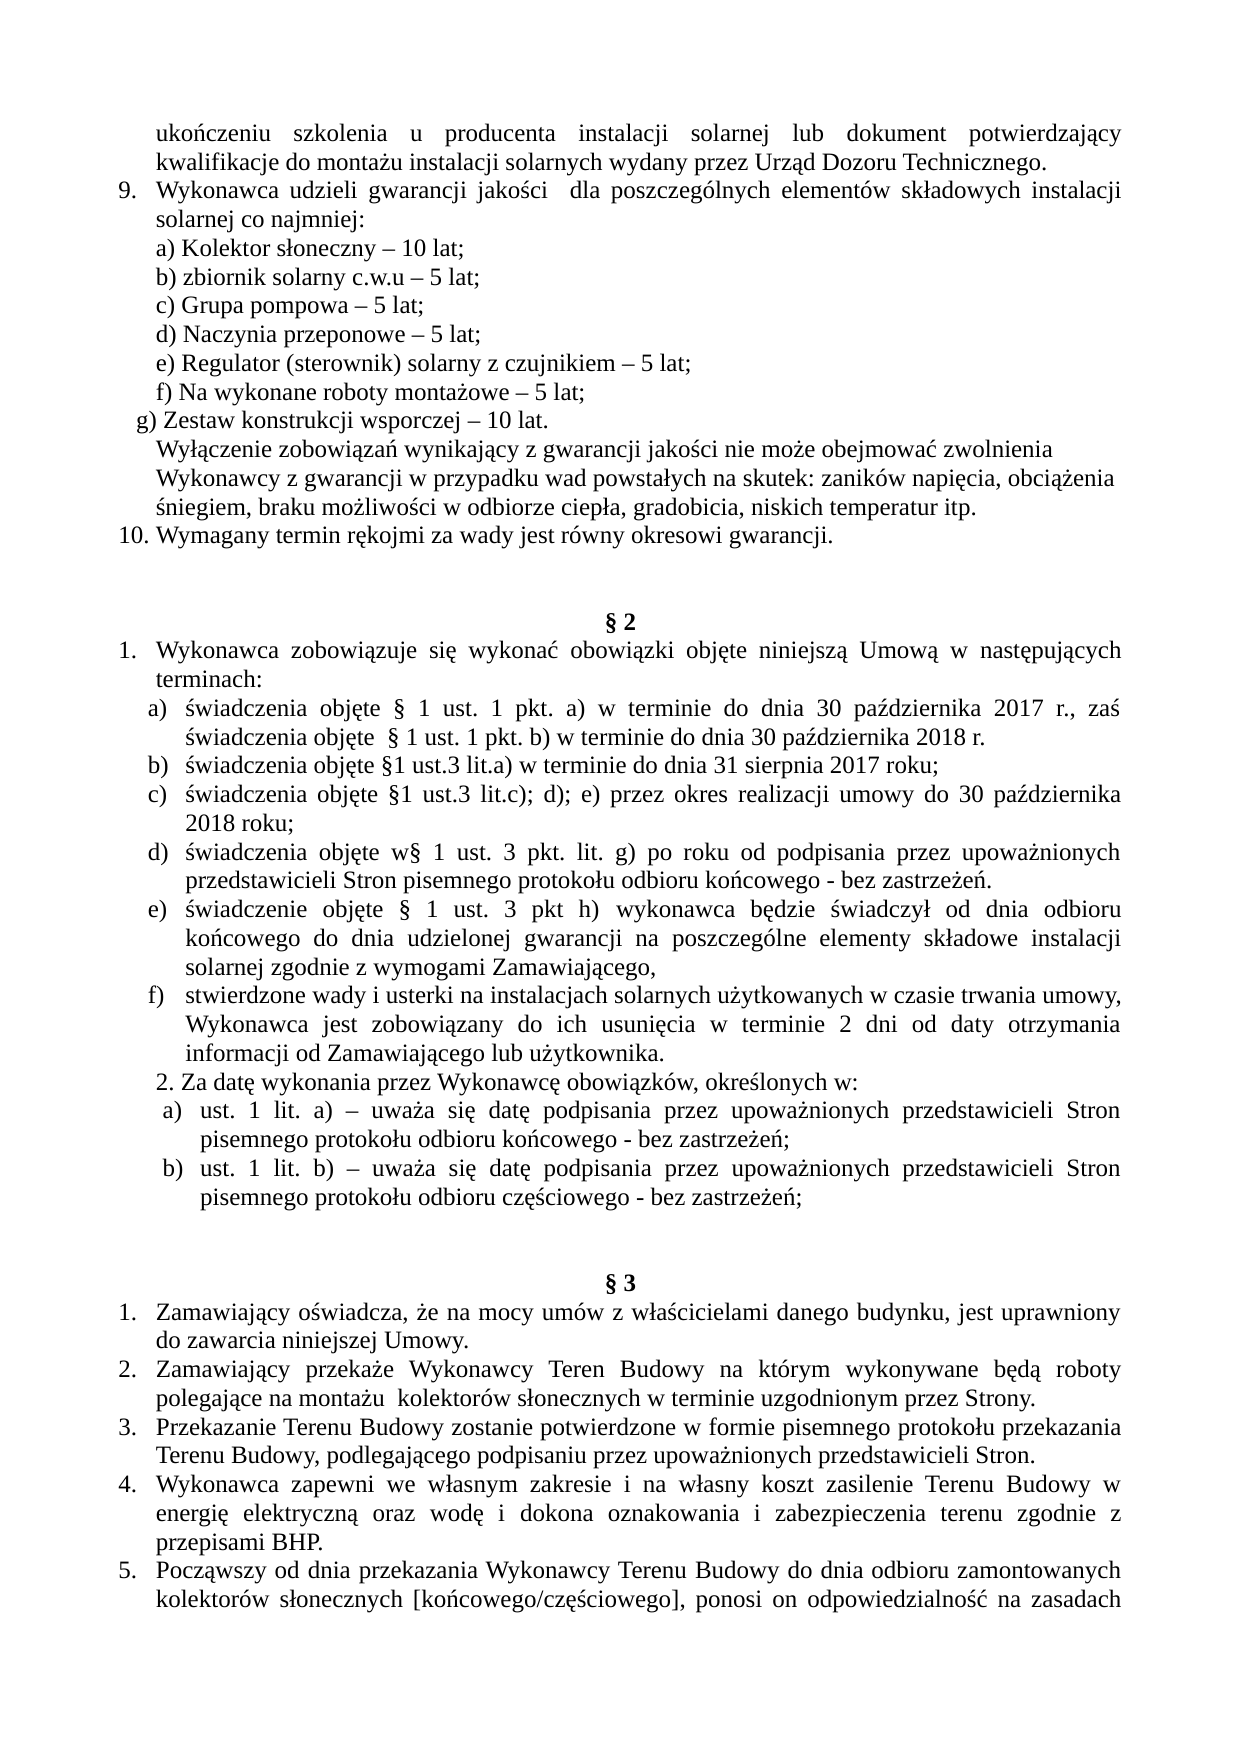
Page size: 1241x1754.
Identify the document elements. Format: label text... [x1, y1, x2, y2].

list stwierdzone wady i usterki na instalacjach solarnych użytkowanych w czasie trwania umowy, Wykonawca jest zobowiązany do ich usunięcia w terminie 2 dni od daty otrzymania informacji od Zamawiającego lub użytkownika. [148, 981, 1122, 1067]
list świadczenie objęte § 1 ust. 3 pkt h) wykonawca będzie świadczył od dnia odbioru końcowego do dnia udzielonej gwarancji na poszczególne elementy składowe instalacji solarnej zgodnie z wymogami Zamawiającego, [148, 894, 1122, 981]
list Wymagany termin rękojmi za wady jest równy okresowi gwarancji. [118, 521, 1122, 549]
list Wyłączenie zobowiązań wynikający z gwarancji jakości nie może obejmować zwolnienia Wykonawcy z gwarancji w przypadku wad powstałych na skutek: zaników napięcia, obciążenia śniegiem, braku możliwości w odbiorze ciepła, gradobicia, niskich temperatur itp. [118, 434, 1122, 521]
list Zamawiający przekaże Wykonawcy Teren Budowy na którym wykonywane będą roboty polegające na montażu kolektorów słonecznych w terminie uzgodnionym przez Strony. [118, 1354, 1122, 1412]
list świadczenia objęte w§ 1 ust. 3 pkt. lit. g) po roku od podpisania przez upoważnionych przedstawicieli Stron pisemnego protokołu odbioru końcowego - bez zastrzeżeń. [148, 837, 1122, 894]
list Wykonawca udzieli gwarancji jakości dla poszczególnych elementów składowych instalacji solarnej co najmniej: [118, 176, 1122, 233]
list c) Grupa pompowa – 5 lat; [118, 291, 1122, 319]
text § 3 [118, 1268, 1122, 1297]
list świadczenia objęte § 1 ust. 1 pkt. a) w terminie do dnia 30 października 2017 r., zaś świadczenia objęte § 1 ust. 1 pkt. b) w terminie do dnia 30 października 2018 r. [148, 693, 1122, 751]
list 2. Za datę wykonania przez Wykonawcę obowiązków, określonych w: [118, 1067, 1122, 1096]
list Wykonawca zapewni we własnym zakresie i na własny koszt zasilenie Terenu Budowy w energię elektryczną oraz wodę i dokona oznakowania i zabezpieczenia terenu zgodnie z przepisami BHP. [118, 1469, 1122, 1556]
list Wykonawca zobowiązuje się wykonać obowiązki objęte niniejszą Umową w następujących terminach: [118, 636, 1122, 693]
text § 2 [118, 607, 1122, 636]
list f) Na wykonane roboty montażowe – 5 lat; [118, 377, 1122, 406]
list g) Zestaw konstrukcji wsporczej – 10 lat. [100, 406, 1122, 434]
list ukończeniu szkolenia u producenta instalacji solarnej lub dokument potwierdzający kwalifikacje do montażu instalacji solarnych wydany przez Urząd Dozoru Technicznego. [118, 118, 1122, 176]
list świadczenia objęte §1 ust.3 lit.a) w terminie do dnia 31 sierpnia 2017 roku; [148, 751, 1122, 779]
list e) Regulator (sterownik) solarny z czujnikiem – 5 lat; [118, 348, 1122, 377]
list Zamawiający oświadcza, że na mocy umów z właścicielami danego budynku, jest uprawniony do zawarcia niniejszej Umowy. [118, 1297, 1122, 1354]
list b) zbiornik solarny c.w.u – 5 lat; [118, 262, 1122, 291]
list Przekazanie Terenu Budowy zostanie potwierdzone w formie pisemnego protokołu przekazania Terenu Budowy, podlegającego podpisaniu przez upoważnionych przedstawicieli Stron. [118, 1412, 1122, 1469]
list d) Naczynia przeponowe – 5 lat; [118, 319, 1122, 348]
list Począwszy od dnia przekazania Wykonawcy Terenu Budowy do dnia odbioru zamontowanych kolektorów słonecznych [końcowego/częściowego], ponosi on odpowiedzialność na zasadach [118, 1556, 1122, 1613]
list świadczenia objęte §1 ust.3 lit.c); d); e) przez okres realizacji umowy do 30 października 2018 roku; [148, 779, 1122, 837]
list a) Kolektor słoneczny – 10 lat; [118, 233, 1122, 262]
list ust. 1 lit. a) – uważa się datę podpisania przez upoważnionych przedstawicieli Stron pisemnego protokołu odbioru końcowego - bez zastrzeżeń; [162, 1096, 1122, 1153]
list ust. 1 lit. b) – uważa się datę podpisania przez upoważnionych przedstawicieli Stron pisemnego protokołu odbioru częściowego - bez zastrzeżeń; [162, 1153, 1122, 1211]
